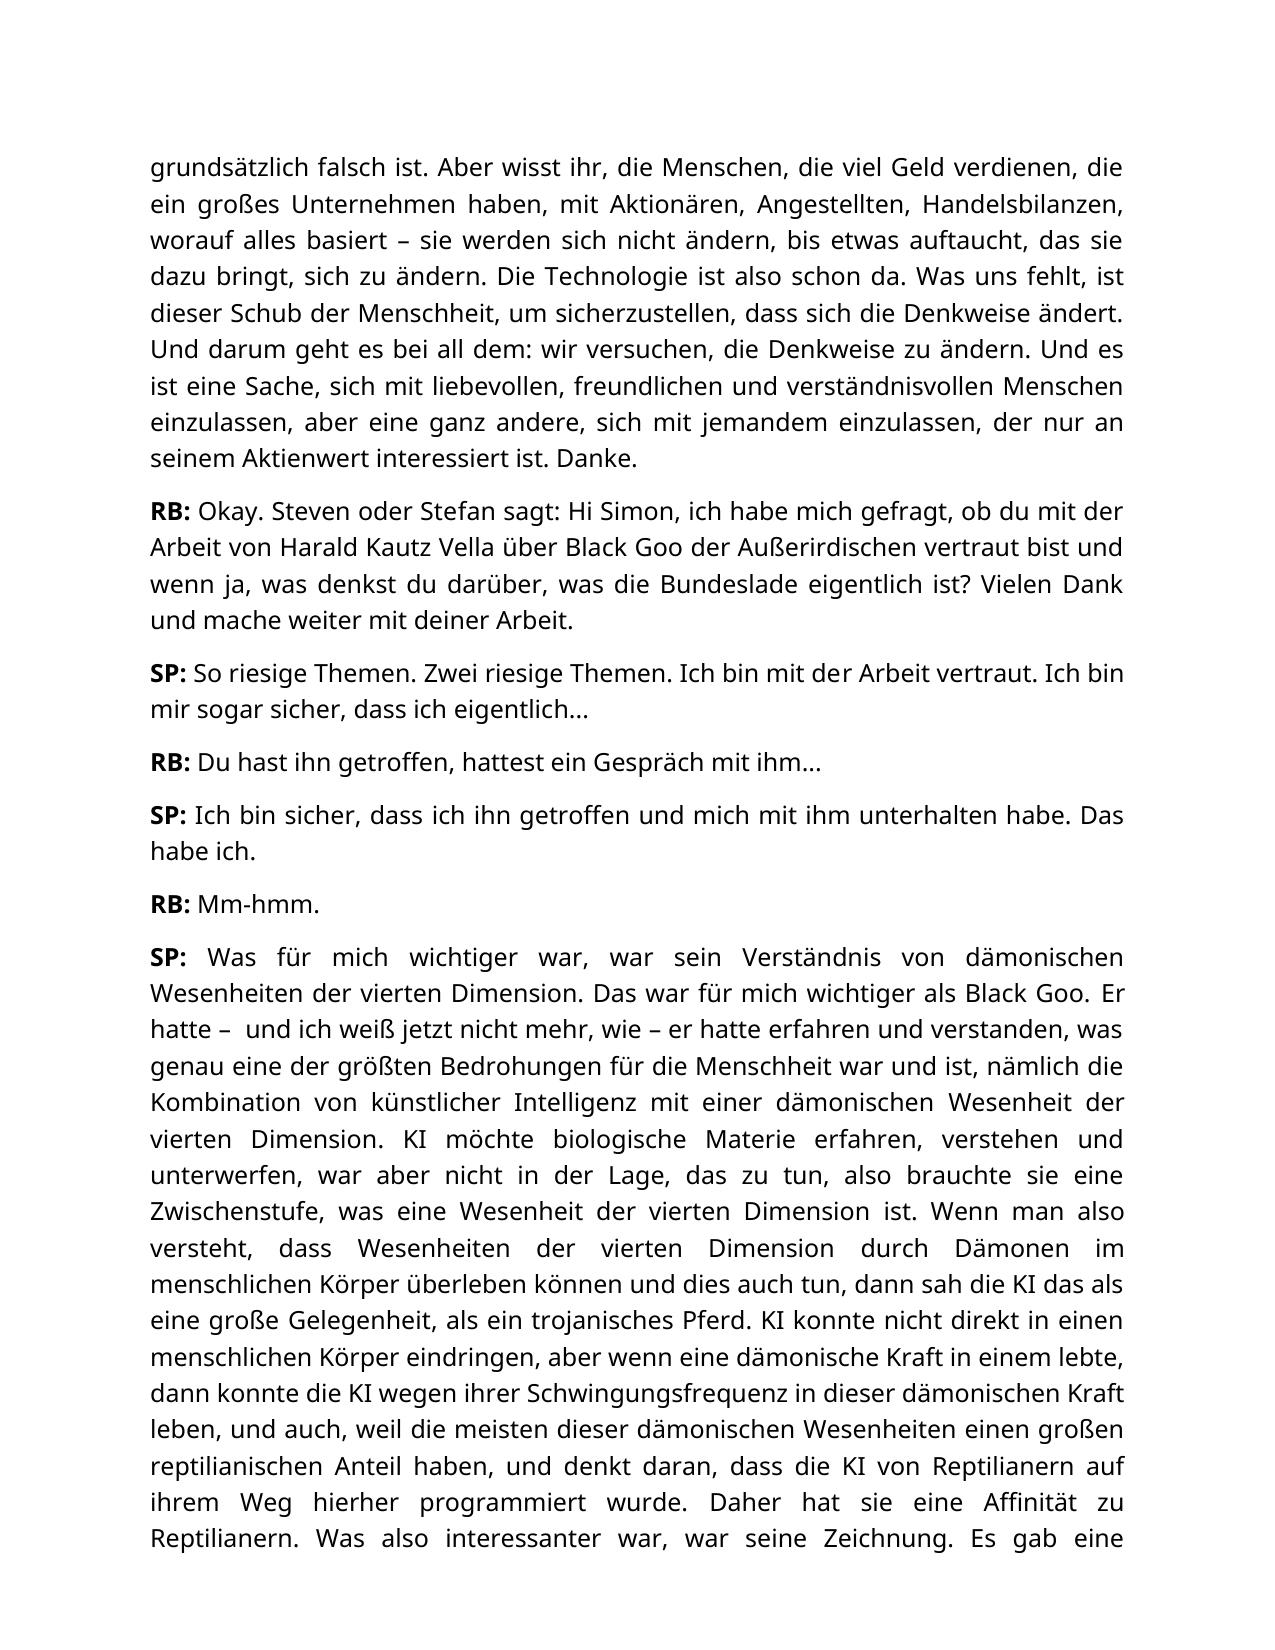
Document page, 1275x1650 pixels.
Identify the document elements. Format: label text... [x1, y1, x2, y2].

text SP: Ich bin sicher, dass ich ihn getroffen und mich mit ihm unterhalten habe. Das habe ich. [150, 797, 1125, 868]
text SP: Was für mich wichtiger war, war sein Verständnis von dämonischen Wesenheiten der vierten Dimension. Das war für mich wichtiger als Black Goo. Er hatte – und ich weiß jetzt nicht mehr, wie – er hatte erfahren und verstanden, was genau eine der größten Bedrohungen für die Menschheit war und ist, nämlich die Kombination von künstlicher Intelligenz mit einer dämonischen Wesenheit der vierten Dimension. KI möchte biologische Materie erfahren, verstehen und unterwerfen, war aber nicht in der Lage, das zu tun, also brauchte sie eine Zwischenstufe, was eine Wesenheit der vierten Dimension ist. Wenn man also versteht, dass Wesenheiten der vierten Dimension durch Dämonen im menschlichen Körper überleben können und dies auch tun, dann sah die KI das als eine große Gelegenheit, als ein trojanisches Pferd. KI konnte nicht direkt in einen menschlichen Körper eindringen, aber wenn eine dämonische Kraft in einem lebte, dann konnte die KI wegen ihrer Schwingungsfrequenz in dieser dämonischen Kraft leben, und auch, weil die meisten dieser dämonischen Wesenheiten einen großen reptilianischen Anteil haben, und denkt daran, dass die KI von Reptilianern auf ihrem Weg hierher programmiert wurde. Daher hat sie eine Affinität zu Reptilianern. Was also interessanter war, war seine Zeichnung. Es gab eine [150, 939, 1125, 1555]
text grundsätzlich falsch ist. Aber wisst ihr, die Menschen, die viel Geld verdienen, die ein großes Unternehmen haben, mit Aktionären, Angestellten, Handelsbilanzen, worauf alles basiert – sie werden sich nicht ändern, bis etwas auftaucht, das sie dazu bringt, sich zu ändern. Die Technologie ist also schon da. Was uns fehlt, ist dieser Schub der Menschheit, um sicherzustellen, dass sich die Denkweise ändert. Und darum geht es bei all dem: wir versuchen, die Denkweise zu ändern. Und es ist eine Sache, sich mit liebevollen, freundlichen und verständnisvollen Menschen einzulassen, aber eine ganz andere, sich mit jemandem einzulassen, der nur an seinem Aktienwert interessiert ist. Danke. [150, 150, 1125, 475]
text RB: Mm-hmm. [150, 887, 1125, 921]
text SP: So riesige Themen. Zwei riesige Themen. Ich bin mit der Arbeit vertraut. Ich bin mir sogar sicher, dass ich eigentlich... [150, 656, 1125, 726]
text RB: Okay. Steven oder Stefan sagt: Hi Simon, ich habe mich gefragt, ob du mit der Arbeit von Harald Kautz Vella über Black Goo der Außerirdischen vertraut bist und wenn ja, was denkst du darüber, was die Bundeslade eigentlich ist? Vielen Dank und mache weiter mit deiner Arbeit. [150, 494, 1125, 637]
text RB: Du hast ihn getroffen, hattest ein Gespräch mit ihm... [150, 745, 1125, 779]
